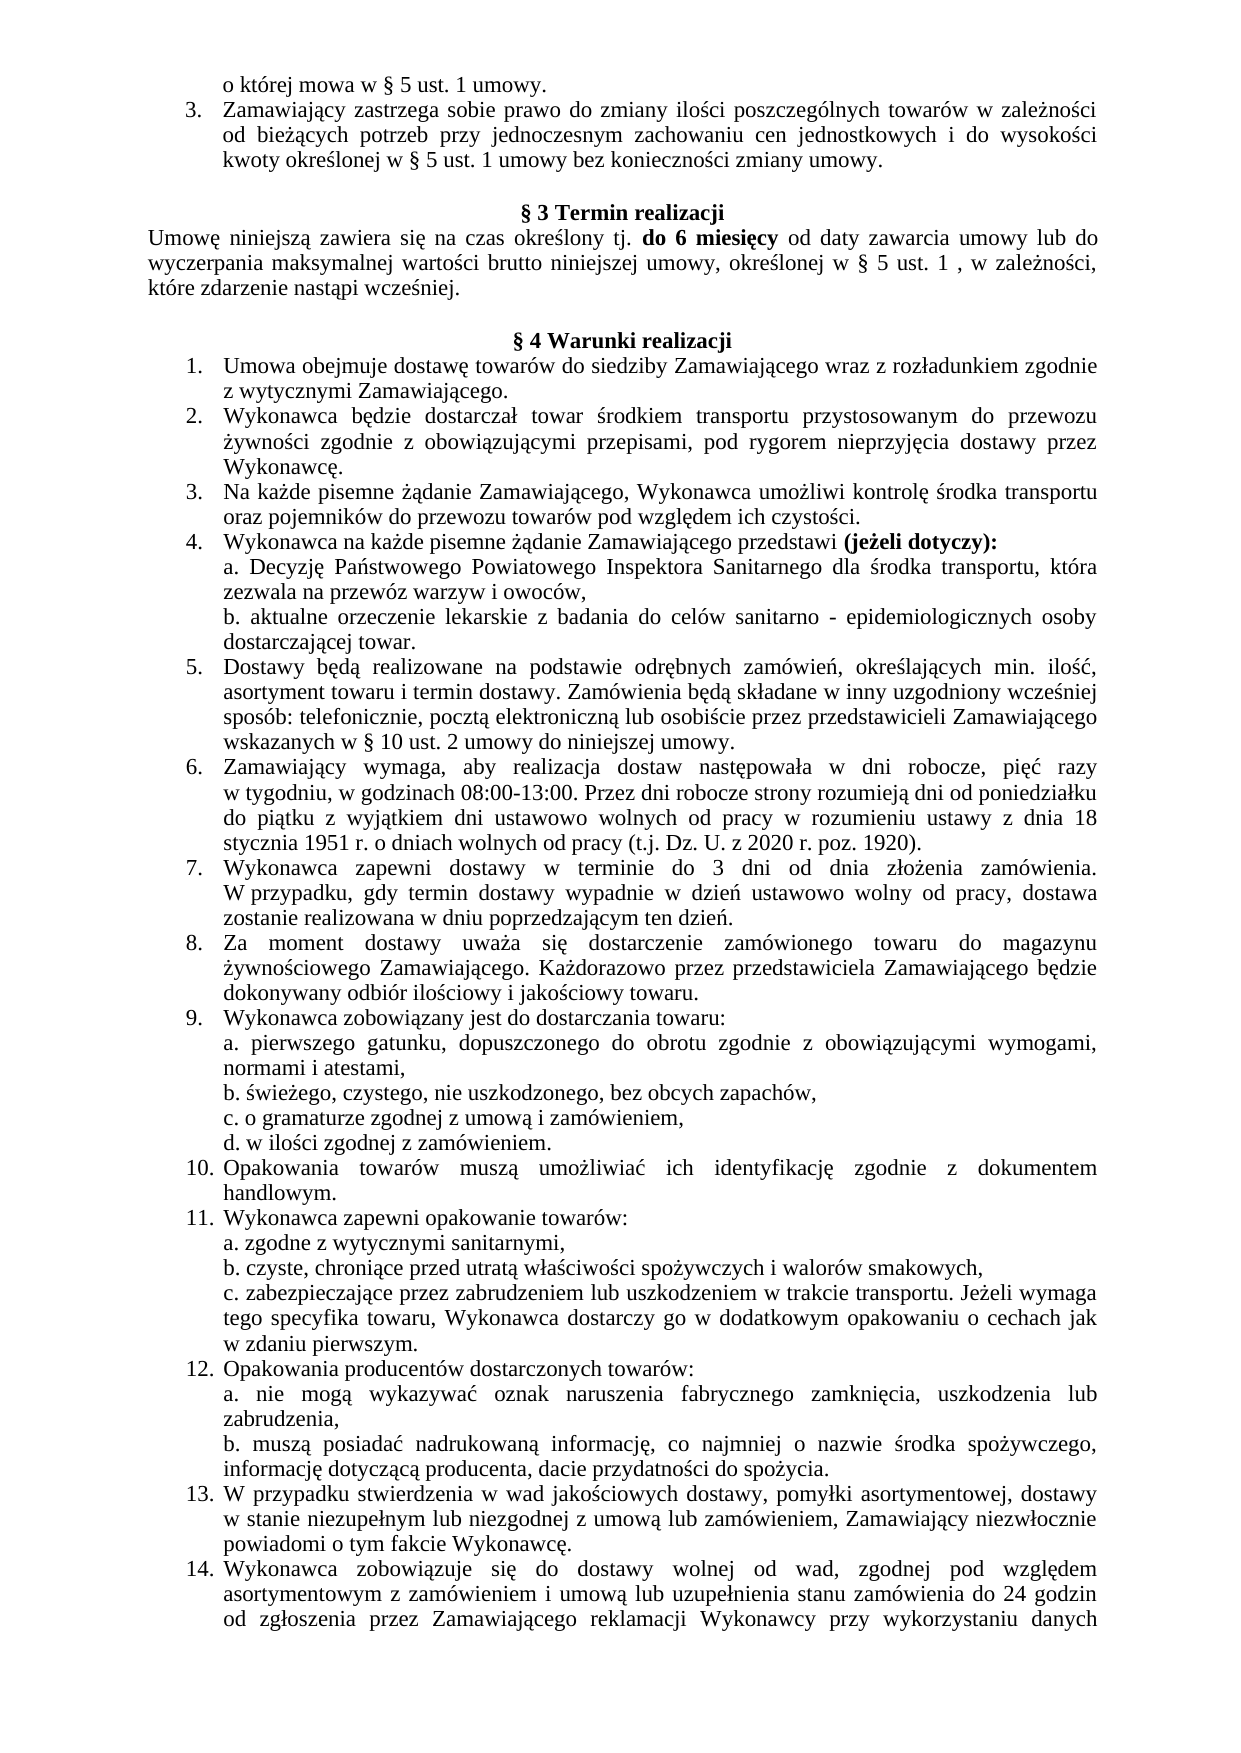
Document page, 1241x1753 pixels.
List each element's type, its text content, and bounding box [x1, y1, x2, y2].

list Umowa obejmuje dostawę towarów do siedziby Zamawiającego wraz z rozładunkiem zgodnie z wytycznymi Zamawiającego. [186, 354, 1098, 404]
text Umowę niniejszą zawiera się na czas określony tj. do 6 miesięcy od daty zawarcia umowy lub do wyczerpania maksymalnej wartości brutto niniejszej umowy, określonej w § 5 ust. 1 , w zależności, które zdarzenie nastąpi wcześniej. [148, 225, 1099, 301]
list Wykonawca zobowiązany jest do dostarczania towaru: [186, 1006, 1098, 1031]
list Zamawiający wymaga, aby realizacja dostaw następowała w dni robocze, pięć razy w tygodniu, w godzinach 08:00-13:00. Przez dni robocze strony rozumieją dni od poniedziałku do piątku z wyjątkiem dni ustawowo wolnych od pracy w rozumieniu ustawy z dnia 18 stycznia 1951 r. o dniach wolnych od pracy (t.j. Dz. U. z 2020 r. poz. 1920). [186, 755, 1098, 855]
list a. nie mogą wykazywać oznak naruszenia fabrycznego zamknięcia, uszkodzenia lub zabrudzenia, [186, 1381, 1098, 1431]
list Opakowania towarów muszą umożliwiać ich identyfikację zgodnie z dokumentem handlowym. [186, 1156, 1098, 1206]
list Wykonawca zapewni opakowanie towarów: [186, 1206, 1098, 1231]
list Opakowania producentów dostarczonych towarów: [186, 1356, 1098, 1381]
list Za moment dostawy uważa się dostarczenie zamówionego towaru do magazynu żywnościowego Zamawiającego. Każdorazowo przez przedstawiciela Zamawiającego będzie dokonywany odbiór ilościowy i jakościowy towaru. [186, 930, 1098, 1006]
list b. aktualne orzeczenie lekarskie z badania do celów sanitarno - epidemiologicznych osoby dostarczającej towar. [186, 604, 1098, 654]
list c. zabezpieczające przez zabrudzeniem lub uszkodzeniem w trakcie transportu. Jeżeli wymaga tego specyfika towaru, Wykonawca dostarczy go w dodatkowym opakowaniu o cechach jak w zdaniu pierwszym. [186, 1281, 1098, 1356]
text § 4 Warunki realizacji [146, 327, 1098, 354]
list b. świeżego, czystego, nie uszkodzonego, bez obcych zapachów, [186, 1081, 1098, 1106]
list c. o gramaturze zgodnej z umową i zamówieniem, [186, 1106, 1098, 1131]
text § 3 Termin realizacji [146, 199, 1098, 225]
list Wykonawca będzie dostarczał towar środkiem transportu przystosowanym do przewozu żywności zgodnie z obowiązującymi przepisami, pod rygorem nieprzyjęcia dostawy przez Wykonawcę. [186, 404, 1098, 479]
list o której mowa w § 5 ust. 1 umowy. [185, 72, 1098, 97]
list Na każde pisemne żądanie Zamawiającego, Wykonawca umożliwi kontrolę środka transportu oraz pojemników do przewozu towarów pod względem ich czystości. [186, 479, 1098, 529]
list Wykonawca zapewni dostawy w terminie do 3 dni od dnia złożenia zamówienia. W przypadku, gdy termin dostawy wypadnie w dzień ustawowo wolny od pracy, dostawa zostanie realizowana w dniu poprzedzającym ten dzień. [186, 855, 1098, 930]
list Zamawiający zastrzega sobie prawo do zmiany ilości poszczególnych towarów w zależności od bieżących potrzeb przy jednoczesnym zachowaniu cen jednostkowych i do wysokości kwoty określonej w § 5 ust. 1 umowy bez konieczności zmiany umowy. [185, 97, 1098, 172]
list a. Decyzję Państwowego Powiatowego Inspektora Sanitarnego dla środka transportu, która zezwala na przewóz warzyw i owoców, [186, 554, 1098, 604]
list W przypadku stwierdzenia w wad jakościowych dostawy, pomyłki asortymentowej, dostawy w stanie niezupełnym lub niezgodnej z umową lub zamówieniem, Zamawiający niezwłocznie powiadomi o tym fakcie Wykonawcę. [186, 1481, 1098, 1556]
list b. muszą posiadać nadrukowaną informację, co najmniej o nazwie środka spożywczego, informację dotyczącą producenta, dacie przydatności do spożycia. [186, 1431, 1098, 1481]
list Dostawy będą realizowane na podstawie odrębnych zamówień, określających min. ilość, asortyment towaru i termin dostawy. Zamówienia będą składane w inny uzgodniony wcześniej sposób: telefonicznie, pocztą elektroniczną lub osobiście przez przedstawicieli Zamawiającego wskazanych w § 10 ust. 2 umowy do niniejszej umowy. [186, 654, 1098, 755]
list d. w ilości zgodnej z zamówieniem. [186, 1131, 1098, 1156]
list b. czyste, chroniące przed utratą właściwości spożywczych i walorów smakowych, [186, 1256, 1098, 1281]
list a. pierwszego gatunku, dopuszczonego do obrotu zgodnie z obowiązującymi wymogami, normami i atestami, [186, 1031, 1098, 1081]
list Wykonawca na każde pisemne żądanie Zamawiającego przedstawi (jeżeli dotyczy): [186, 529, 1098, 554]
list a. zgodne z wytycznymi sanitarnymi, [186, 1231, 1098, 1256]
list Wykonawca zobowiązuje się do dostawy wolnej od wad, zgodnej pod względem asortymentowym z zamówieniem i umową lub uzupełnienia stanu zamówienia do 24 godzin od zgłoszenia przez Zamawiającego reklamacji Wykonawcy przy wykorzystaniu danych [186, 1556, 1098, 1632]
